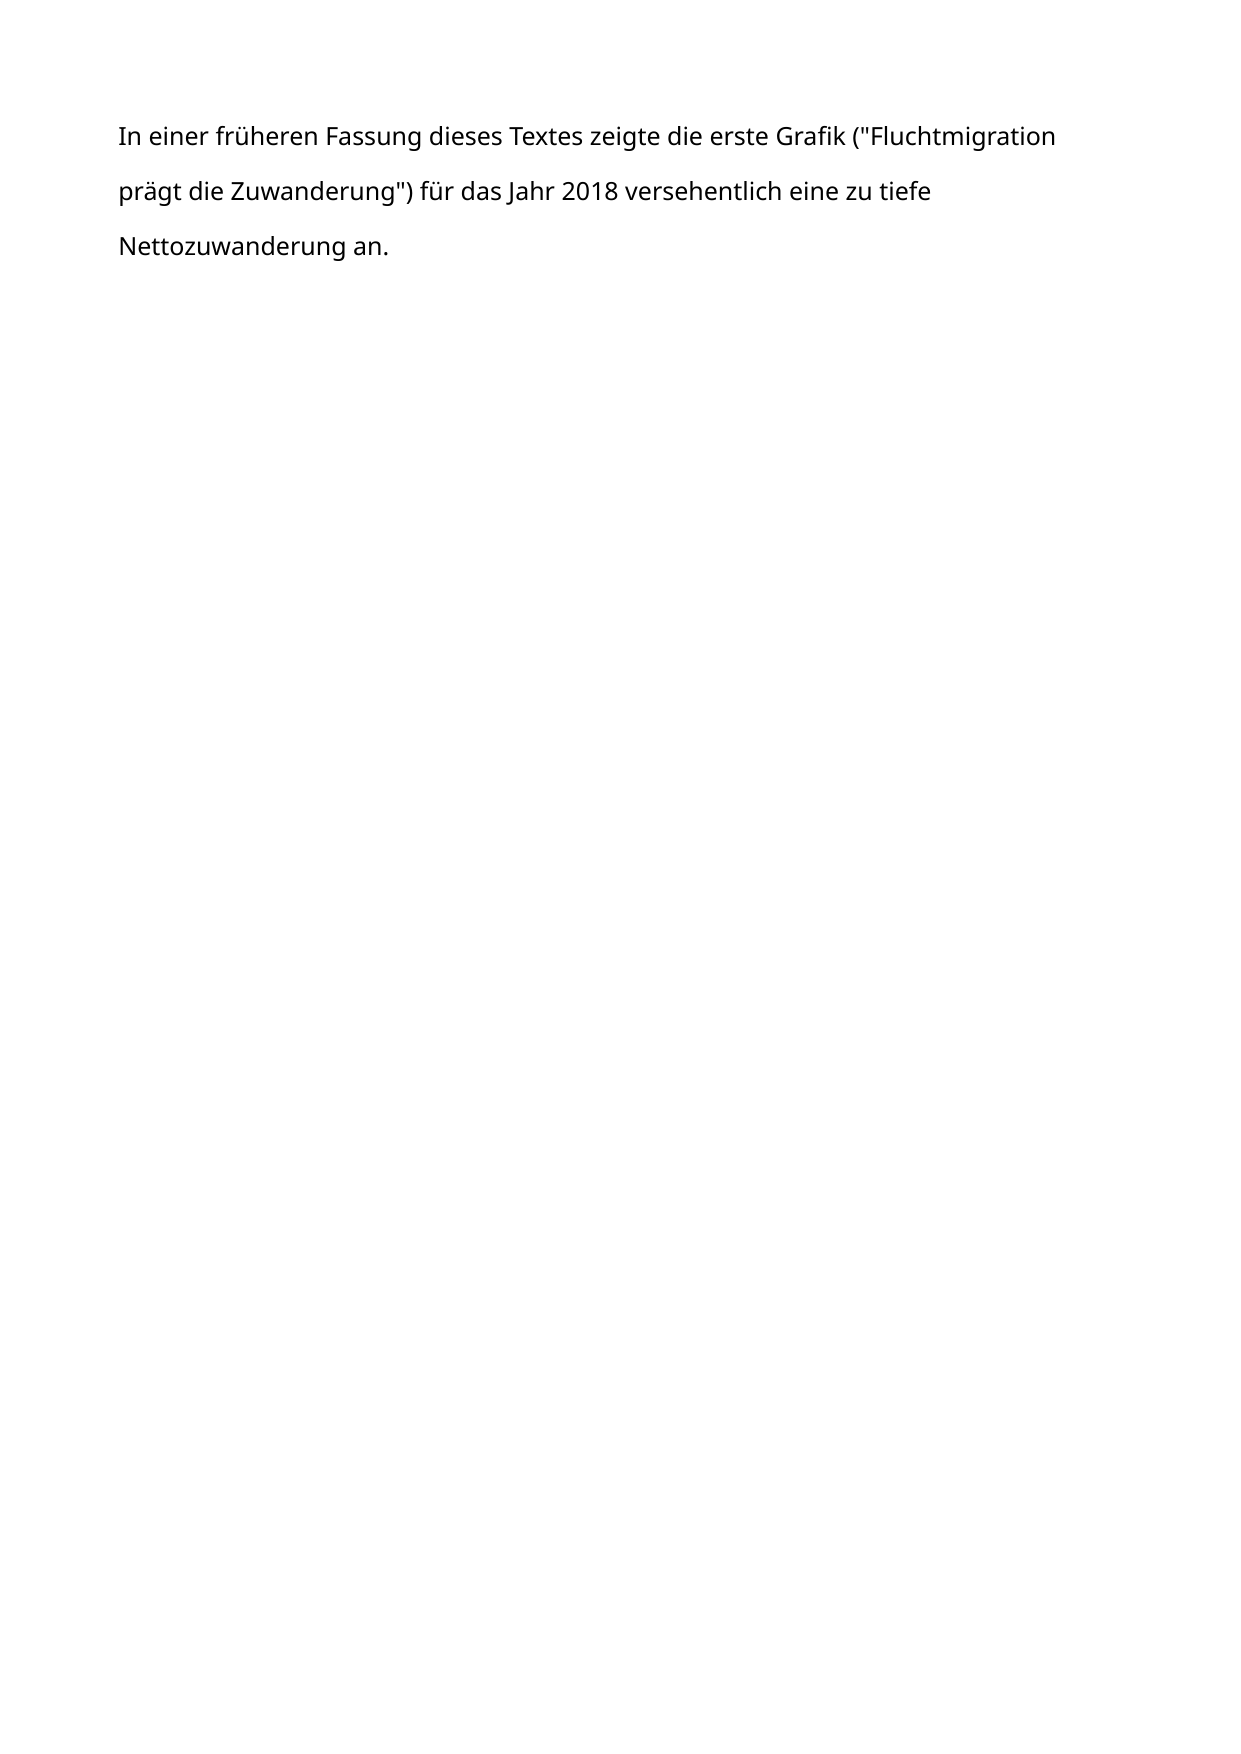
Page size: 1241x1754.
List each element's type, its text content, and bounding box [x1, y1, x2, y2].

text In einer früheren Fassung dieses Textes zeigte die erste Grafik ("Fluchtmigration prägt die Zuwanderung") für das Jahr 2018 versehentlich eine zu tiefe Nettozuwanderung an. [118, 118, 1122, 262]
